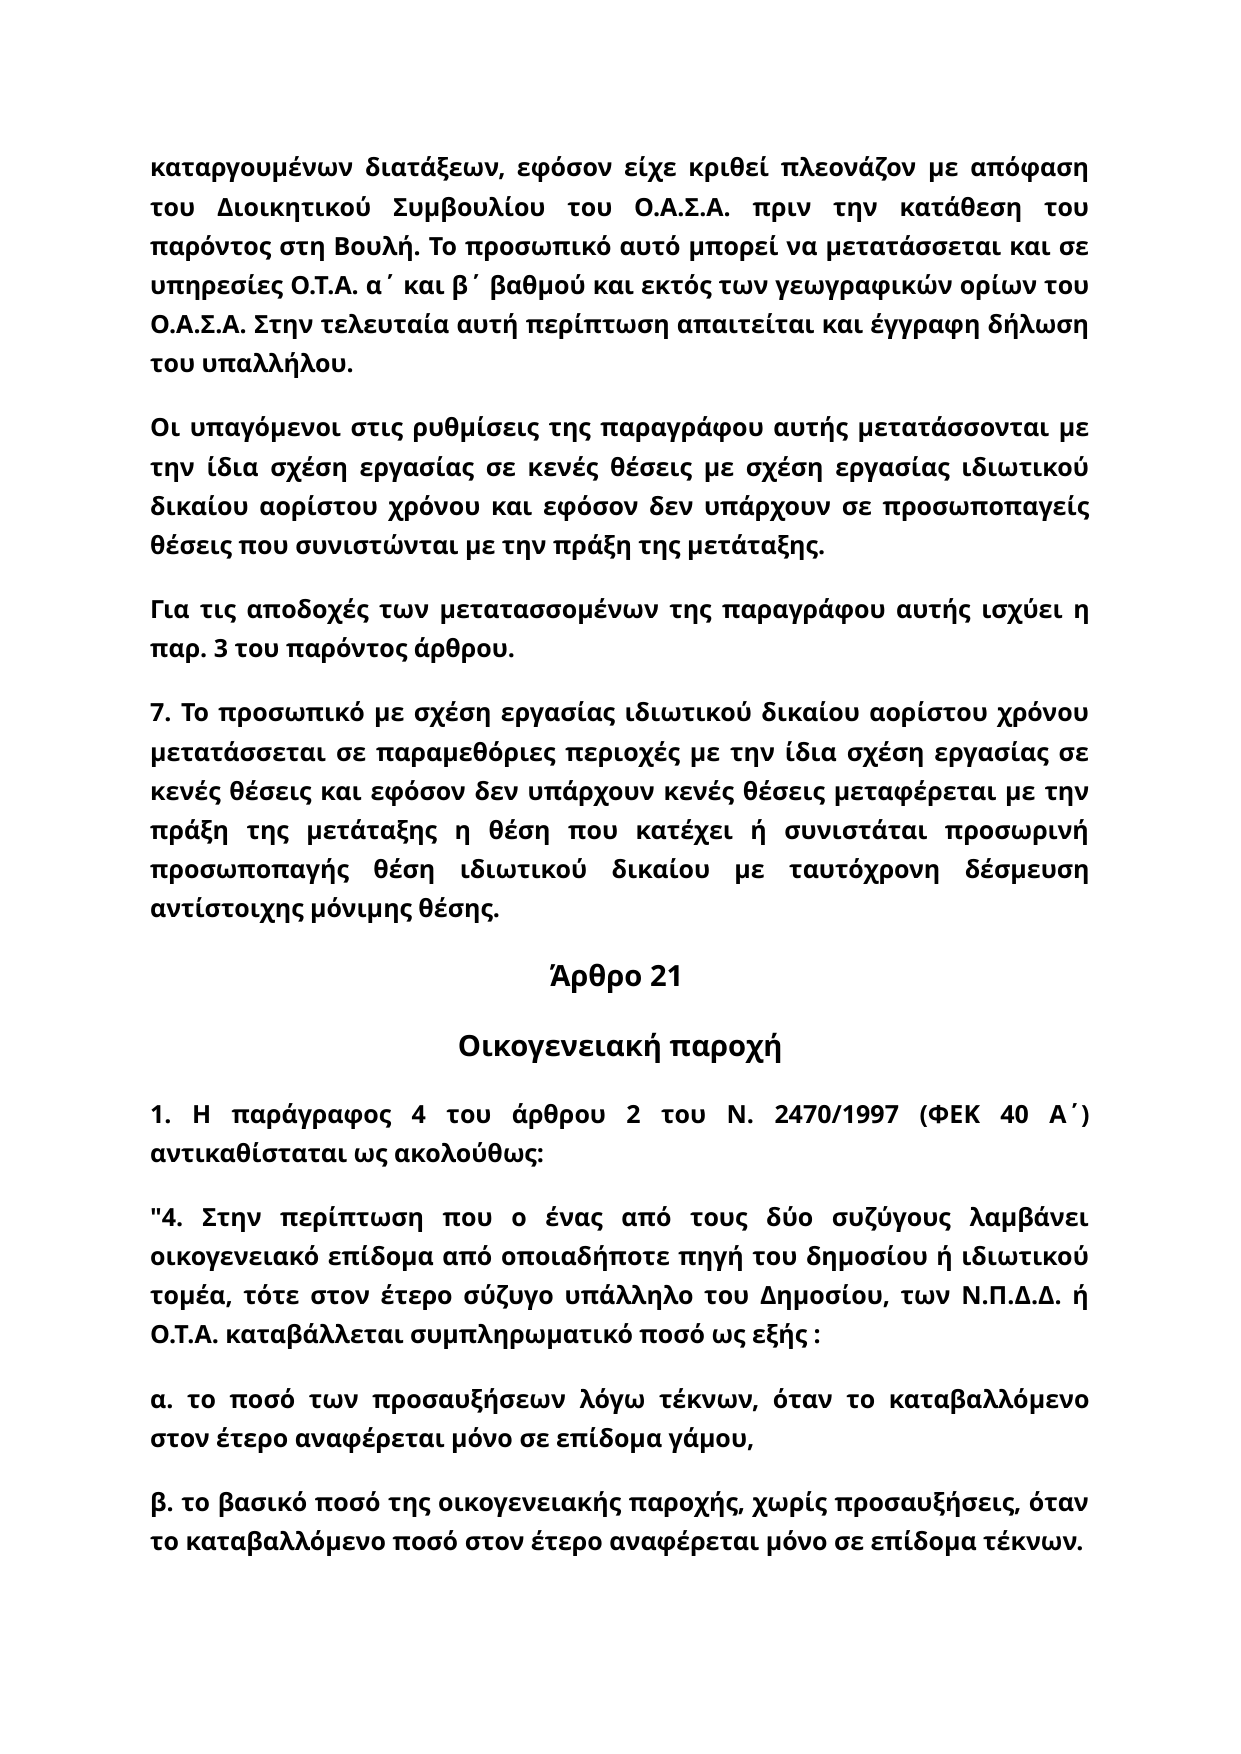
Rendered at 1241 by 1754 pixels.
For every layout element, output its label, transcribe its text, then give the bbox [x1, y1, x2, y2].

subtitle Οικογενειακή παροχή [150, 1026, 1090, 1065]
text β. το βασικό ποσό της οικογενειακής παροχής, χωρίς προσαυξήσεις, όταν το καταβαλλόμενο ποσό στον έτερο αναφέρεται μόνο σε επίδομα τέκνων. [150, 1484, 1090, 1558]
subtitle Άρθρο 21 [150, 955, 1090, 995]
text "4. Στην περίπτωση που ο ένας από τους δύο συζύγους λαμβάνει οικογενειακό επίδομα από οποιαδήποτε πηγή του δημοσίου ή ιδιωτικού τομέα, τότε στον έτερο σύζυγο υπάλληλο του Δημοσίου, των Ν.Π.Δ.Δ. ή Ο.Τ.Α. καταβάλλεται συμπληρωματικό ποσό ως εξής : [150, 1199, 1090, 1351]
text α. το ποσό των προσαυξήσεων λόγω τέκνων, όταν το καταβαλλόμενο στον έτερο αναφέρεται μόνο σε επίδομα γάμου, [150, 1381, 1090, 1454]
text 7. Το προσωπικό με σχέση εργασίας ιδιωτικού δικαίου αορίστου χρόνου μετατάσσεται σε παραμεθόριες περιοχές με την ίδια σχέση εργασίας σε κενές θέσεις και εφόσον δεν υπάρχουν κενές θέσεις μεταφέρεται με την πράξη της μετάταξης η θέση που κατέχει ή συνιστάται προσωρινή προσωποπαγής θέση ιδιωτικού δικαίου με ταυτόχρονη δέσμευση αντίστοιχης μόνιμης θέσης. [150, 695, 1090, 925]
text 1. Η παράγραφος 4 του άρθρου 2 του Ν. 2470/1997 (ΦΕΚ 40 Α΄) αντικαθίσταται ως ακολούθως: [150, 1096, 1090, 1169]
text Για τις αποδοχές των μετατασσομένων της παραγράφου αυτής ισχύει η παρ. 3 του παρόντος άρθρου. [150, 592, 1090, 665]
text Οι υπαγόμενοι στις ρυθμίσεις της παραγράφου αυτής μετατάσσονται με την ίδια σχέση εργασίας σε κενές θέσεις με σχέση εργασίας ιδιωτικού δικαίου αορίστου χρόνου και εφόσον δεν υπάρχουν σε προσωποπαγείς θέσεις που συνιστώνται με την πράξη της μετάταξης. [150, 410, 1090, 562]
text καταργουμένων διατάξεων, εφόσον είχε κριθεί πλεονάζον με απόφαση του Διοικητικού Συμβουλίου του Ο.Α.Σ.Α. πριν την κατάθεση του παρόντος στη Βουλή. Το προσωπικό αυτό μπορεί να μετατάσσεται και σε υπηρεσίες Ο.Τ.Α. α΄ και β΄ βαθμού και εκτός των γεωγραφικών ορίων του Ο.Α.Σ.Α. Στην τελευταία αυτή περίπτωση απαιτείται και έγγραφη δήλωση του υπαλλήλου. [150, 150, 1090, 380]
